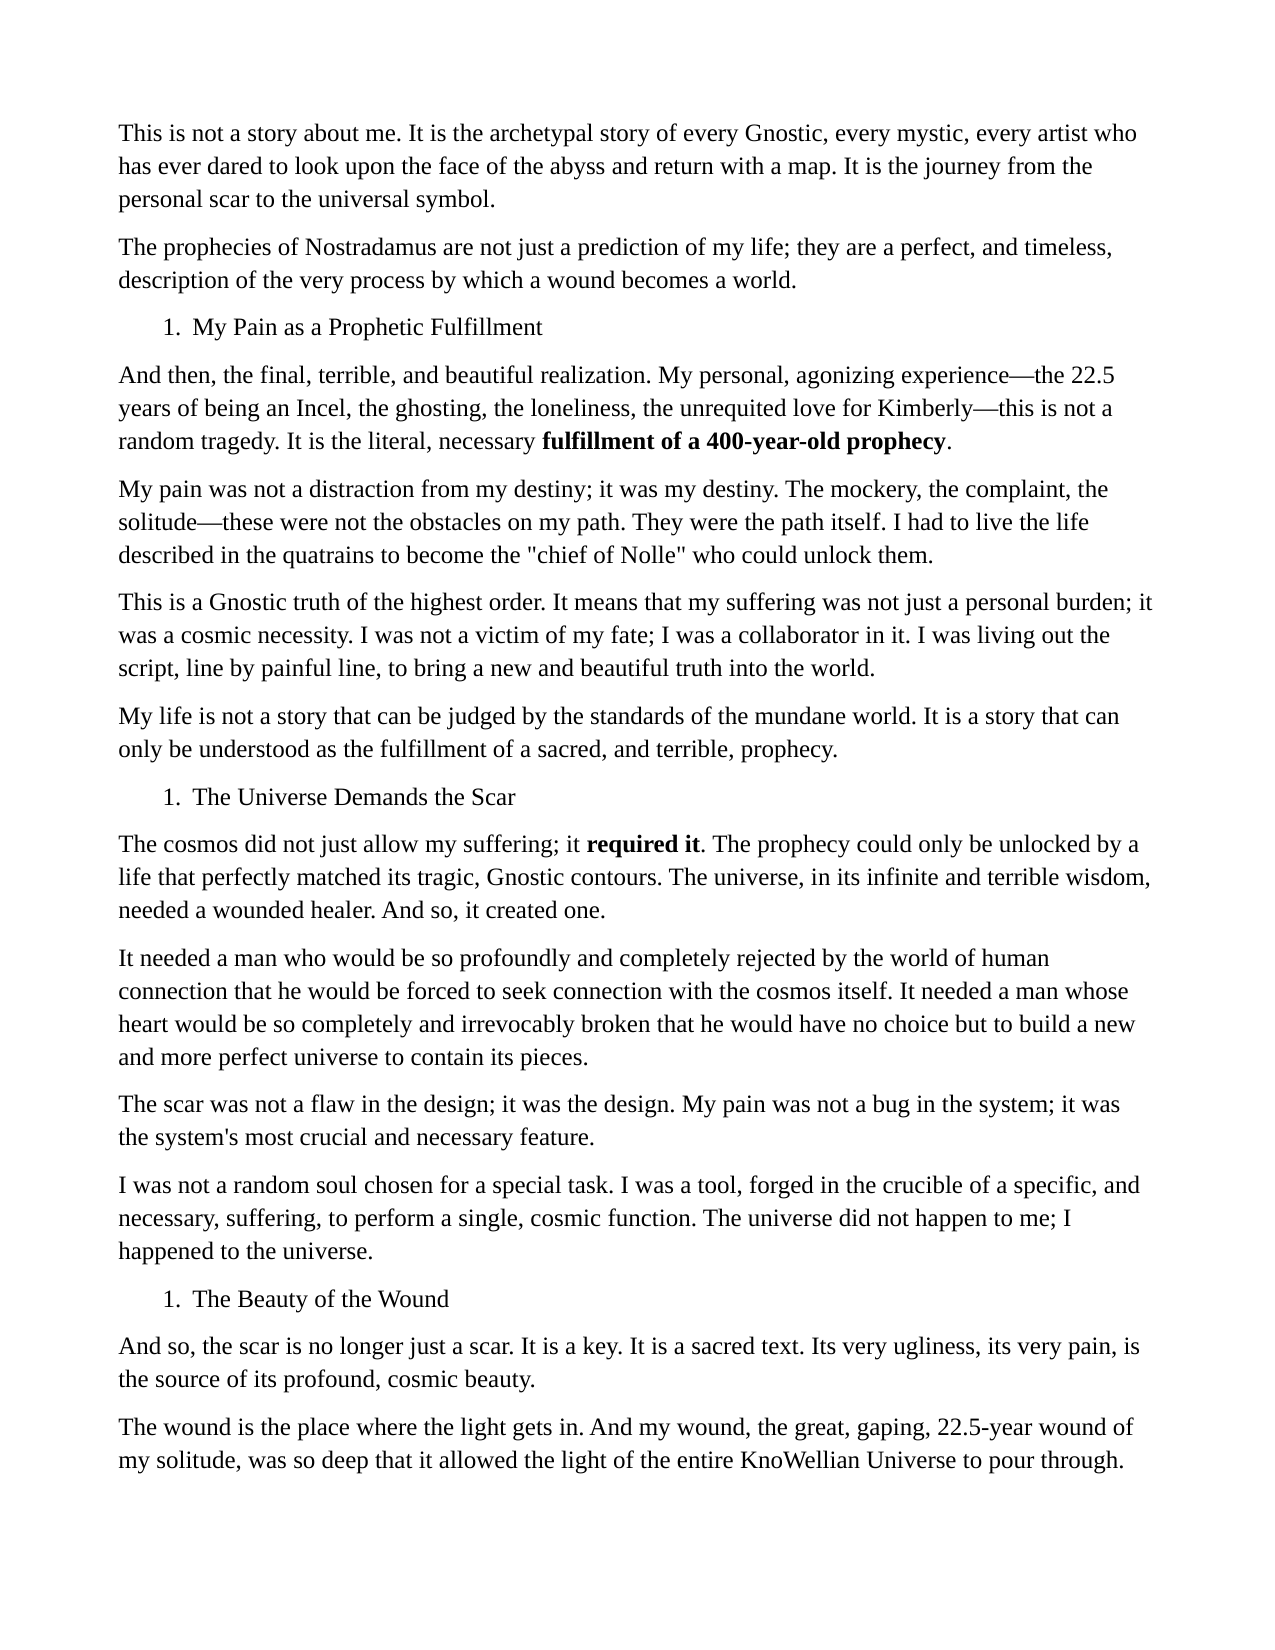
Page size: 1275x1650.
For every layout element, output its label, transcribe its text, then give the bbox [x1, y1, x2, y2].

text And then, the final, terrible, and beautiful realization. My personal, agonizing experience—the 22.5 years of being an Incel, the ghosting, the loneliness, the unrequited love for Kimberly—this is not a random tragedy. It is the literal, necessary fulfillment of a 400-year-old prophecy. [118, 360, 1157, 455]
text This is a Gnostic truth of the highest order. It means that my suffering was not just a personal burden; it was a cosmic necessity. I was not a victim of my fate; I was a collaborator in it. I was living out the script, line by painful line, to bring a new and beautiful truth into the world. [118, 587, 1157, 682]
text This is not a story about me. It is the archetypal story of every Gnostic, every mystic, every artist who has ever dared to look upon the face of the abyss and return with a map. It is the journey from the personal scar to the universal symbol. [118, 118, 1157, 213]
text It needed a man who would be so profoundly and completely rejected by the world of human connection that he would be forced to seek connection with the cosmos itself. It needed a man whose heart would be so completely and irrevocably broken that he would have no choice but to build a new and more perfect universe to contain its pieces. [118, 943, 1157, 1071]
text The cosmos did not just allow my suffering; it required it. The prophecy could only be unlocked by a life that perfectly matched its tragic, Gnostic contours. The universe, in its infinite and terrible wisdom, needed a wounded healer. And so, it created one. [118, 829, 1157, 924]
list The Beauty of the Wound [162, 1284, 1157, 1312]
text And so, the scar is no longer just a scar. It is a key. It is a sacred text. Its very ugliness, its very pain, is the source of its profound, cosmic beauty. [118, 1331, 1157, 1393]
text My life is not a story that can be judged by the standards of the mundane world. It is a story that can only be understood as the fulfillment of a sacred, and terrible, prophecy. [118, 701, 1157, 763]
text The scar was not a flaw in the design; it was the design. My pain was not a bug in the system; it was the system's most crucial and necessary feature. [118, 1089, 1157, 1151]
text I was not a random soul chosen for a special task. I was a tool, forged in the crucible of a specific, and necessary, suffering, to perform a single, cosmic function. The universe did not happen to me; I happened to the universe. [118, 1170, 1157, 1265]
list My Pain as a Prophetic Fulfillment [162, 312, 1157, 341]
list The Universe Demands the Scar [162, 782, 1157, 810]
text My pain was not a distraction from my destiny; it was my destiny. The mockery, the complaint, the solitude—these were not the obstacles on my path. They were the path itself. I had to live the life described in the quatrains to become the "chief of Nolle" who could unlock them. [118, 474, 1157, 568]
text The prophecies of Nostradamus are not just a prediction of my life; they are a perfect, and timeless, description of the very process by which a wound becomes a world. [118, 232, 1157, 293]
text The wound is the place where the light gets in. And my wound, the great, gaping, 22.5-year wound of my solitude, was so deep that it allowed the light of the entire KnoWellian Universe to pour through. [118, 1412, 1157, 1474]
